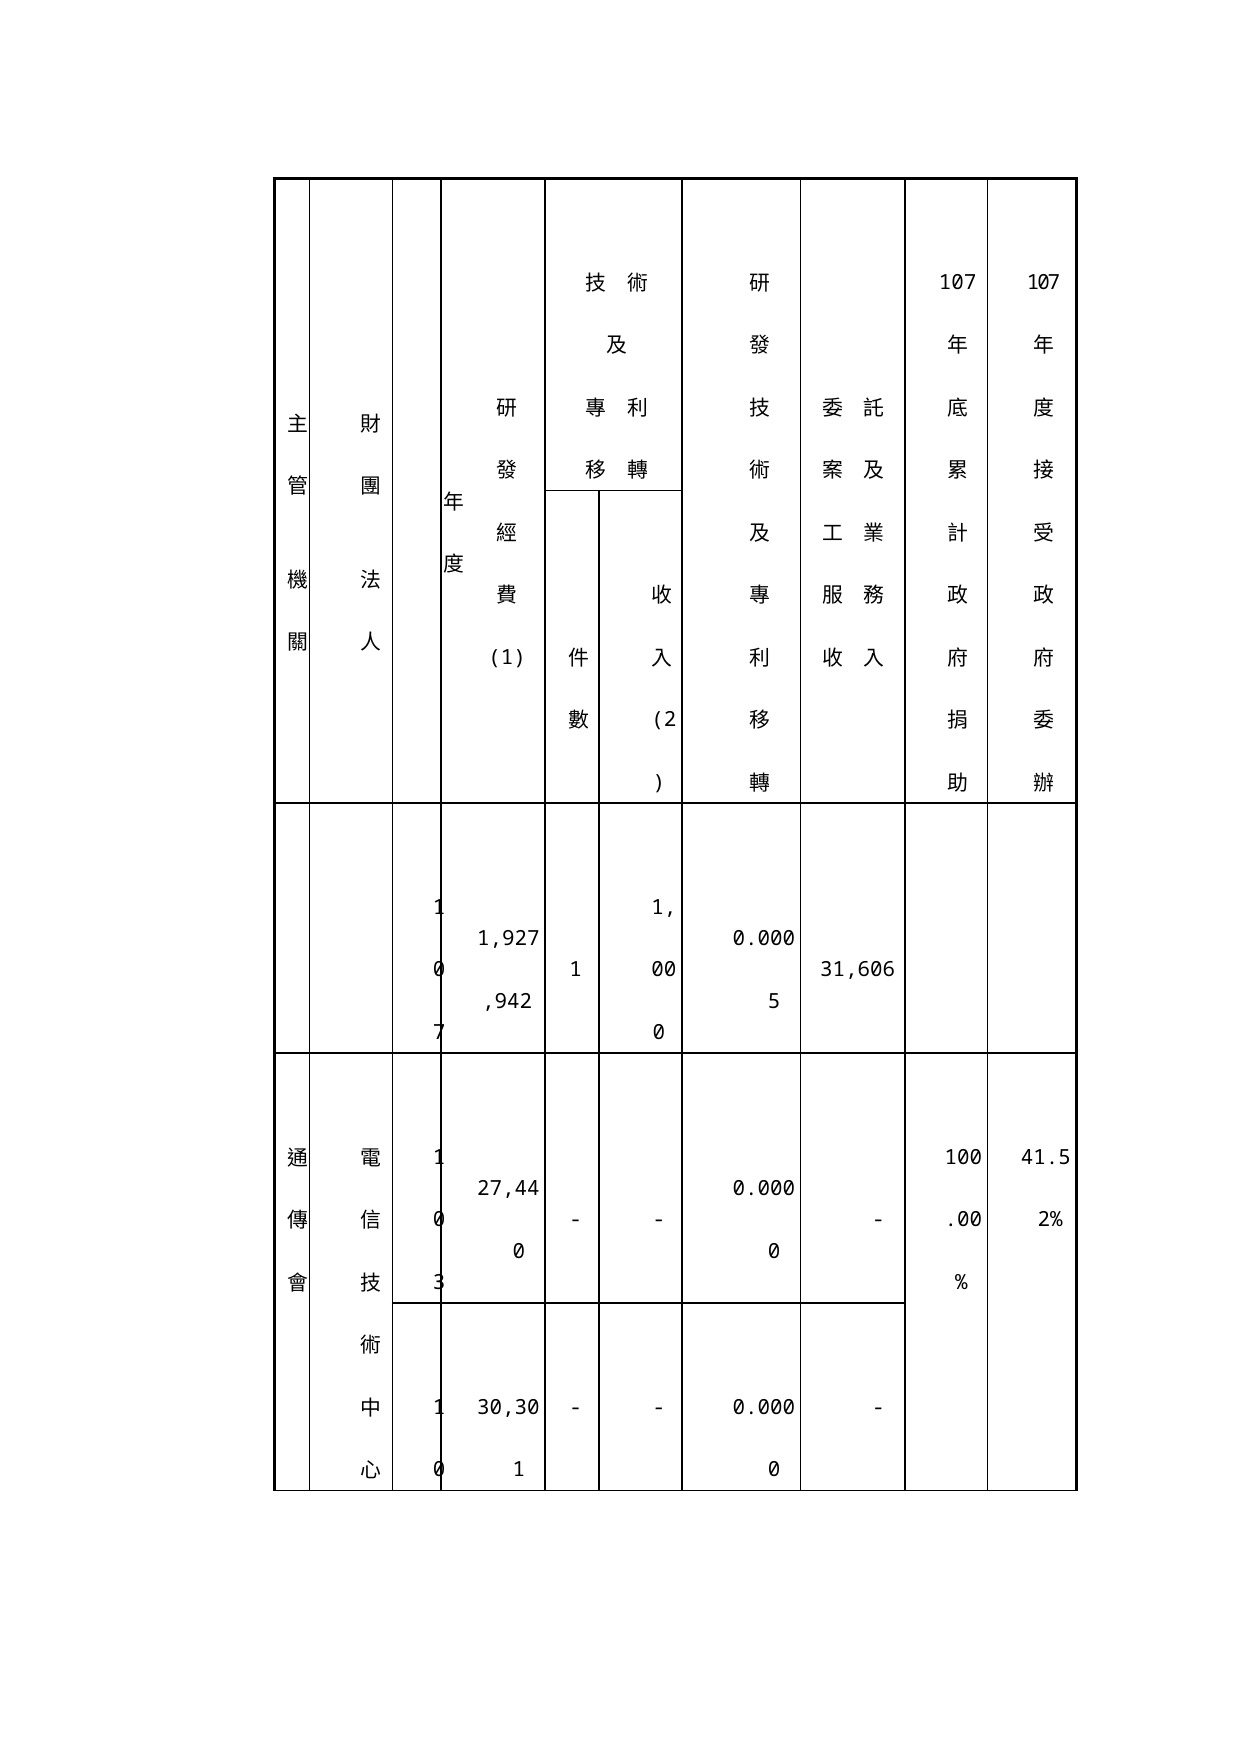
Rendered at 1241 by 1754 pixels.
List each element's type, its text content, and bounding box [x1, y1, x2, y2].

table_cell 104 [393, 1304, 440, 1490]
table_cell - [600, 1304, 681, 1490]
table_cell - [600, 1054, 681, 1302]
table_cell 收入(2) [600, 491, 681, 802]
table_cell - [801, 1054, 904, 1302]
table_cell 30,301 [442, 1304, 544, 1490]
table_cell 件數 [546, 491, 598, 802]
table_header 107年度接受政府委辦補助比率(%) [988, 180, 1075, 802]
table_header 主管 機關 [276, 180, 309, 802]
table_header 研發經費(1) [442, 180, 544, 802]
table_cell [276, 804, 309, 1052]
table_cell 103 [393, 1054, 440, 1302]
table_cell - [546, 1304, 598, 1490]
table_header 研發技術及專利移轉收入比(2)/(1) [683, 180, 800, 802]
table_cell 31,606 [801, 804, 904, 1052]
table_cell - [801, 1304, 904, 1490]
table_cell 0.0005 [683, 804, 800, 1052]
table_cell 0.0000 [683, 1304, 800, 1490]
table_cell 電信技術中心 [310, 1054, 392, 1490]
table_cell 0.0000 [683, 1054, 800, 1302]
table_cell 27,440 [442, 1054, 544, 1302]
table_cell 100.00% [906, 1054, 987, 1490]
table_cell 1,000 [600, 804, 681, 1052]
table_cell 1,927,942 [442, 804, 544, 1052]
table_cell 41.52% [988, 1054, 1075, 1490]
table_header 年度 [393, 180, 440, 802]
table_cell 通傳會 [276, 1054, 309, 1490]
table_header 委託案及工業服務收入 [801, 180, 904, 802]
table_cell 107 [393, 804, 440, 1052]
table_cell [310, 804, 392, 1052]
table_header 107年底累計政府捐助基金比率(%) [906, 180, 987, 802]
table_cell [988, 804, 1075, 1052]
table_cell [906, 804, 987, 1052]
table_cell - [546, 1054, 598, 1302]
table_header 財團 法人 [310, 180, 392, 802]
table_header 技術及 專利移轉 [546, 180, 681, 490]
table_cell 1 [546, 804, 598, 1052]
